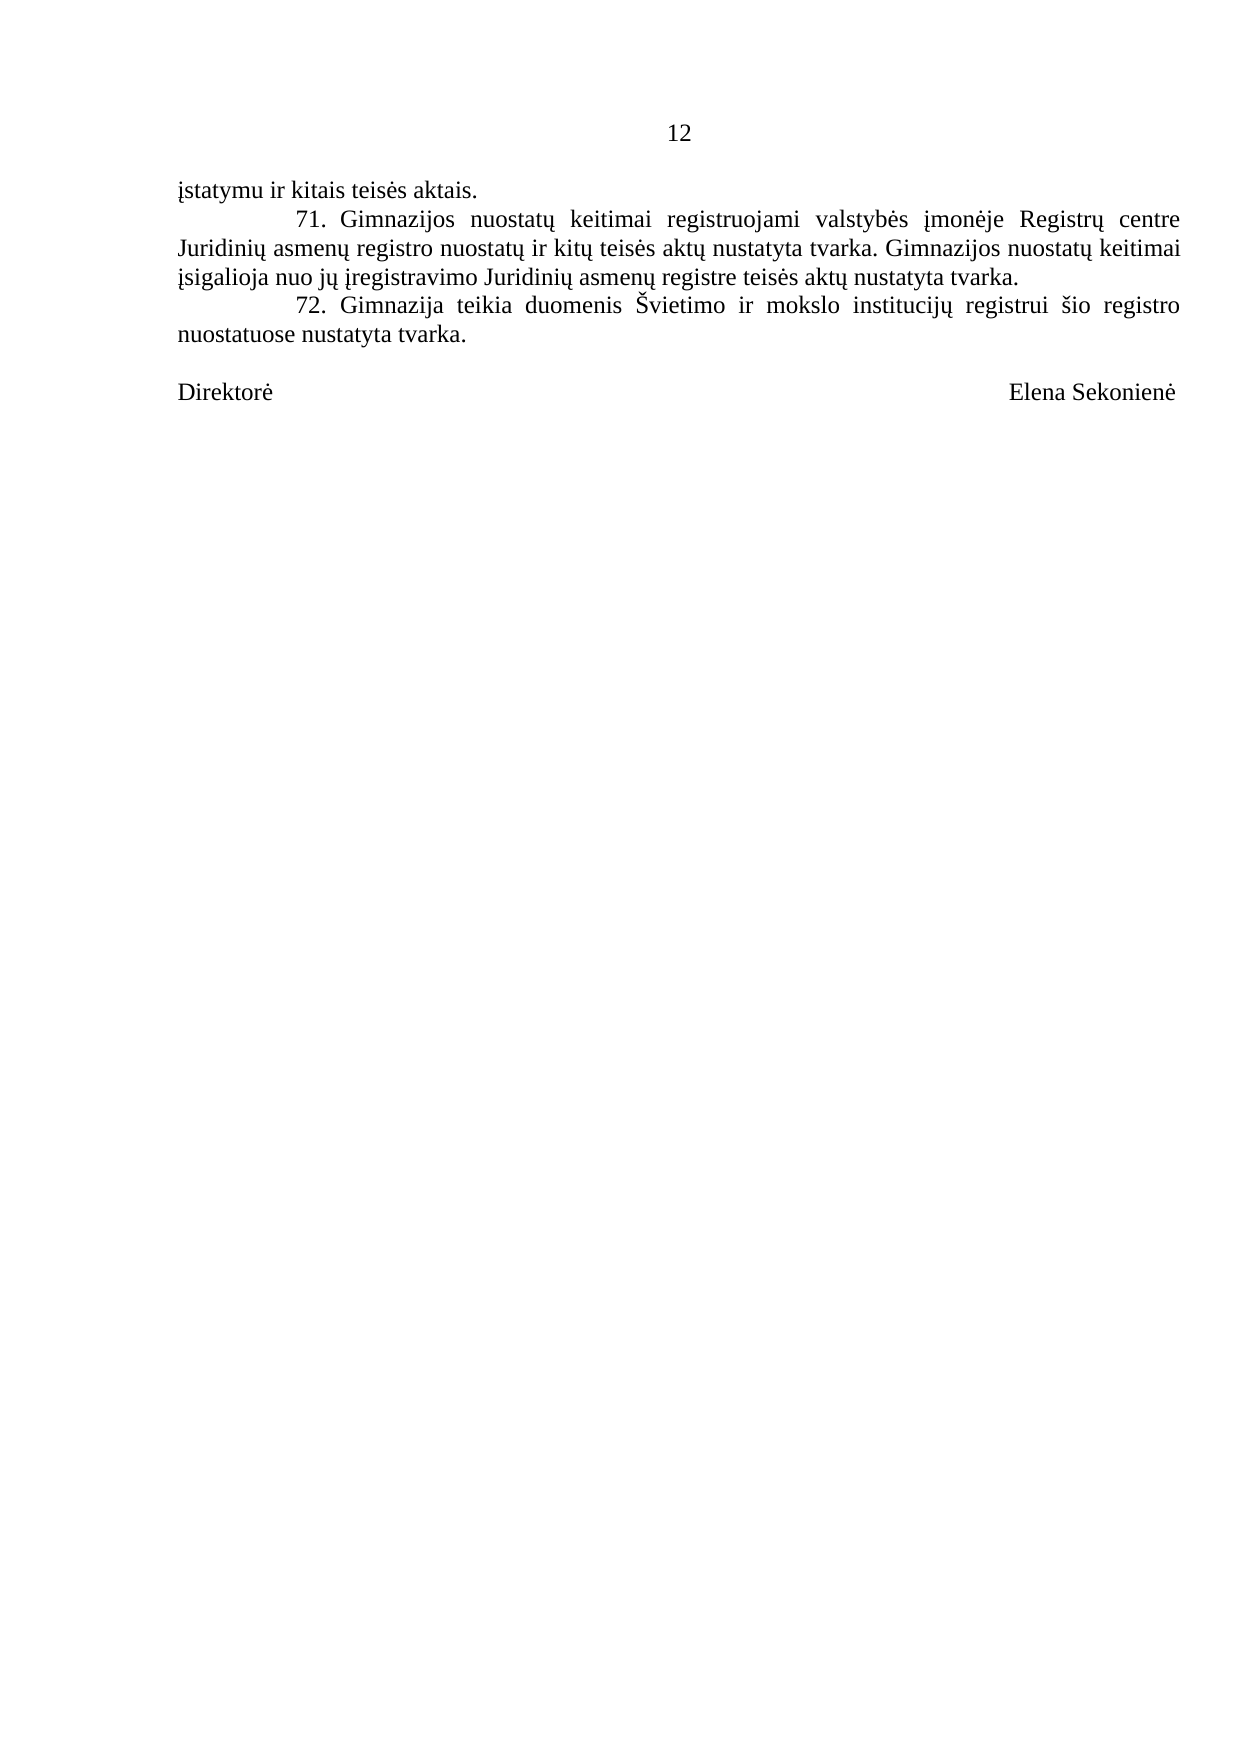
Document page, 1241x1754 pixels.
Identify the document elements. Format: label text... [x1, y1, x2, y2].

text įstatymu ir kitais teisės aktais. [177, 176, 1181, 204]
text 71. Gimnazijos nuostatų keitimai registruojami valstybės įmonėje Registrų centre Juridinių asmenų registro nuostatų ir kitų teisės aktų nustatyta tvarka. Gimnazijos nuostatų keitimai įsigalioja nuo jų įregistravimo Juridinių asmenų registre teisės aktų nustatyta tvarka. [177, 204, 1181, 291]
text Direktorė Elena Sekonienė [177, 377, 1181, 406]
text 72. Gimnazija teikia duomenis Švietimo ir mokslo institucijų registrui šio registro nuostatuose nustatyta tvarka. [177, 291, 1181, 348]
